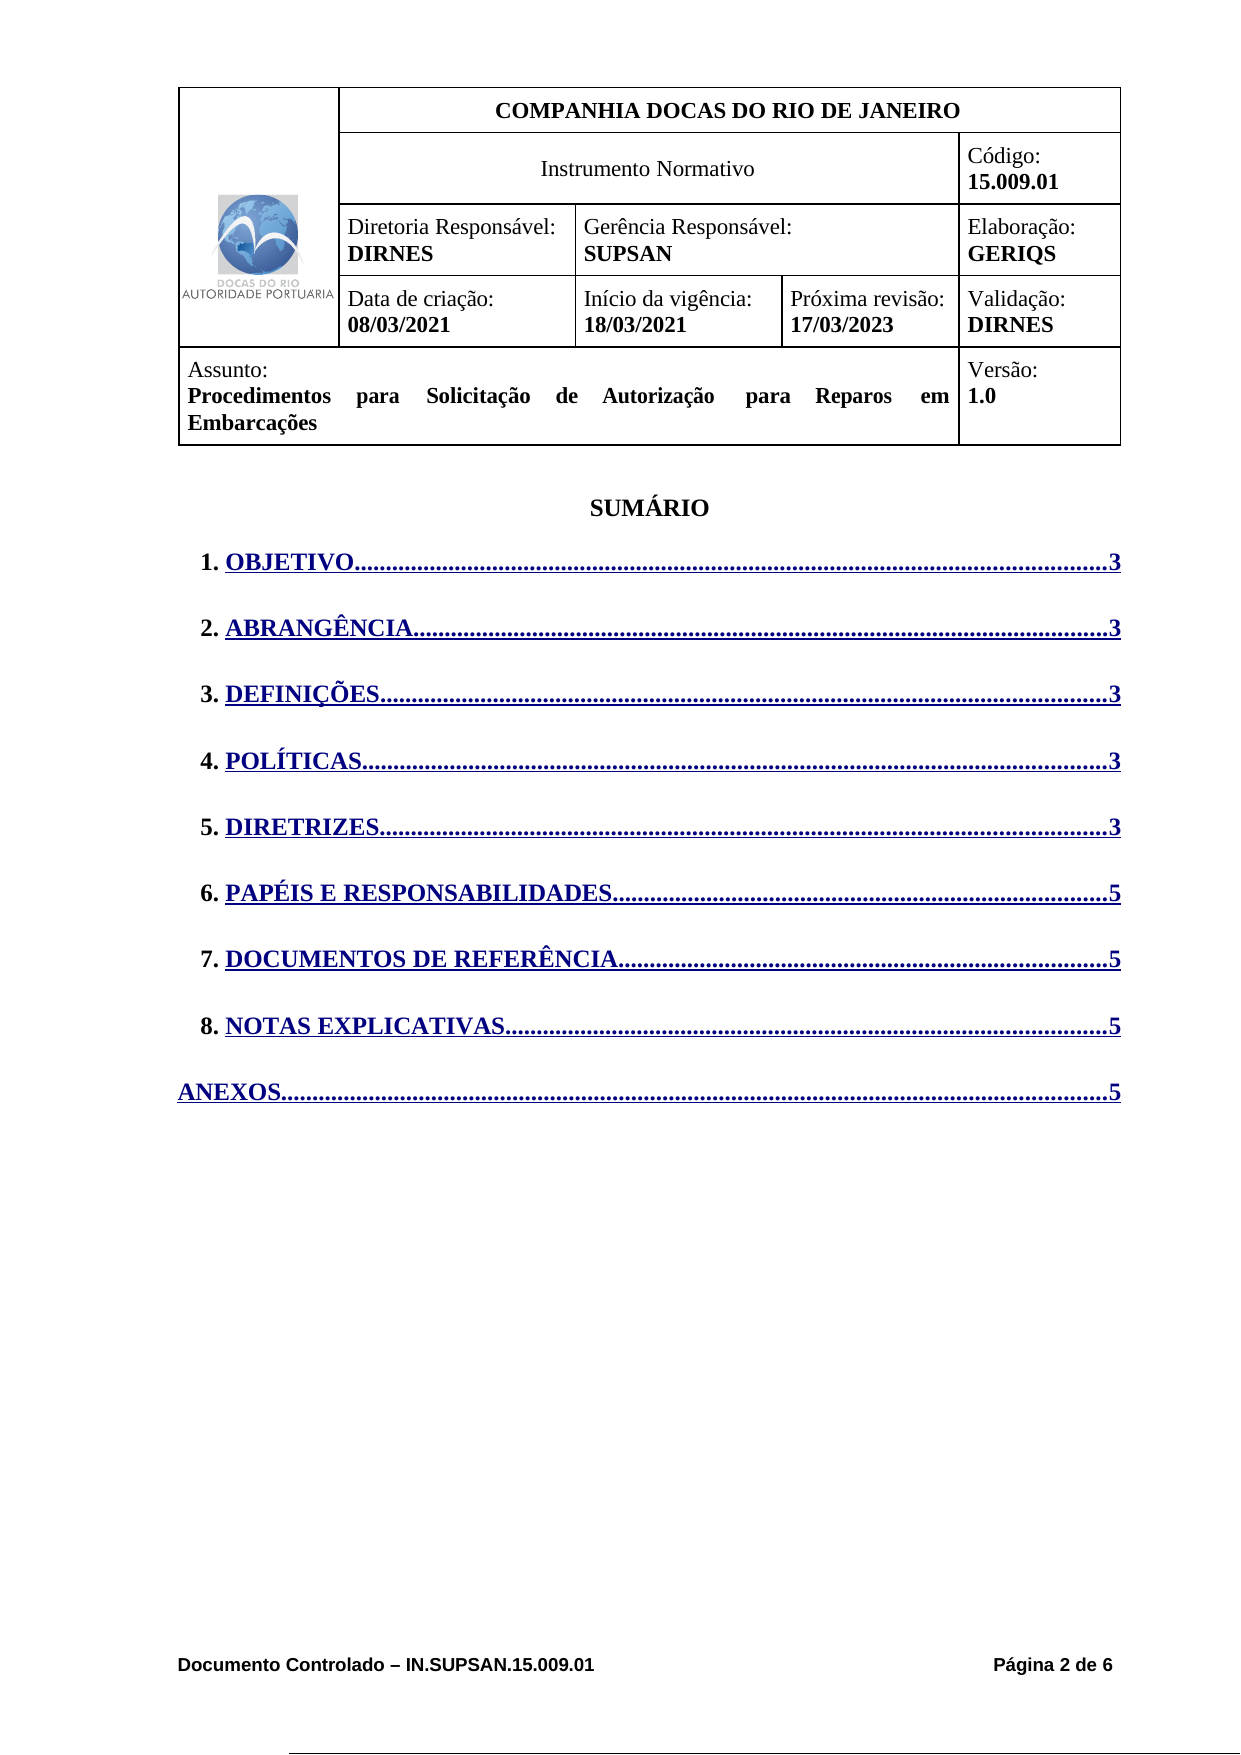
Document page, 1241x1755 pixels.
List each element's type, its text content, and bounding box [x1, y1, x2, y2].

list DEFINIÇÕES 3 [200, 679, 1138, 708]
list PAPÉIS E RESPONSABILIDADES 5 [200, 878, 1138, 907]
table_cell Assunto: Procedimentos para Solicitação de Autorização para Reparos em Embarcações [180, 348, 958, 444]
list DIRETRIZES 3 [200, 812, 1138, 841]
list NOTAS EXPLICATIVAS 5 [200, 1011, 1138, 1039]
table_cell Instrumento Normativo [340, 133, 958, 203]
table_header [180, 88, 338, 346]
table_cell Início da vigência: 18/03/2021 [576, 276, 781, 346]
list OBJETIVO 3 [200, 547, 1138, 576]
text SUMÁRIO [161, 493, 1138, 522]
table_header COMPANHIA DOCAS DO RIO DE JANEIRO [340, 88, 1120, 132]
table_cell Versão: 1.0 [960, 348, 1120, 444]
table_cell Data de criação: 08/03/2021 [340, 276, 575, 346]
list ABRANGÊNCIA 3 [200, 613, 1138, 642]
table_cell Diretoria Responsável: DIRNES [340, 205, 575, 275]
table_cell Próxima revisão: 17/03/2023 [783, 276, 958, 346]
table_cell Código: 15.009.01 [960, 133, 1120, 203]
list POLÍTICAS 3 [200, 746, 1138, 774]
table_cell Gerência Responsável: SUPSAN [576, 205, 958, 275]
table_cell Elaboração: GERIQS [960, 205, 1120, 275]
text ANEXOS 5 [177, 1077, 1138, 1106]
list DOCUMENTOS DE REFERÊNCIA 5 [200, 944, 1138, 973]
table_cell Validação: DIRNES [960, 276, 1120, 346]
